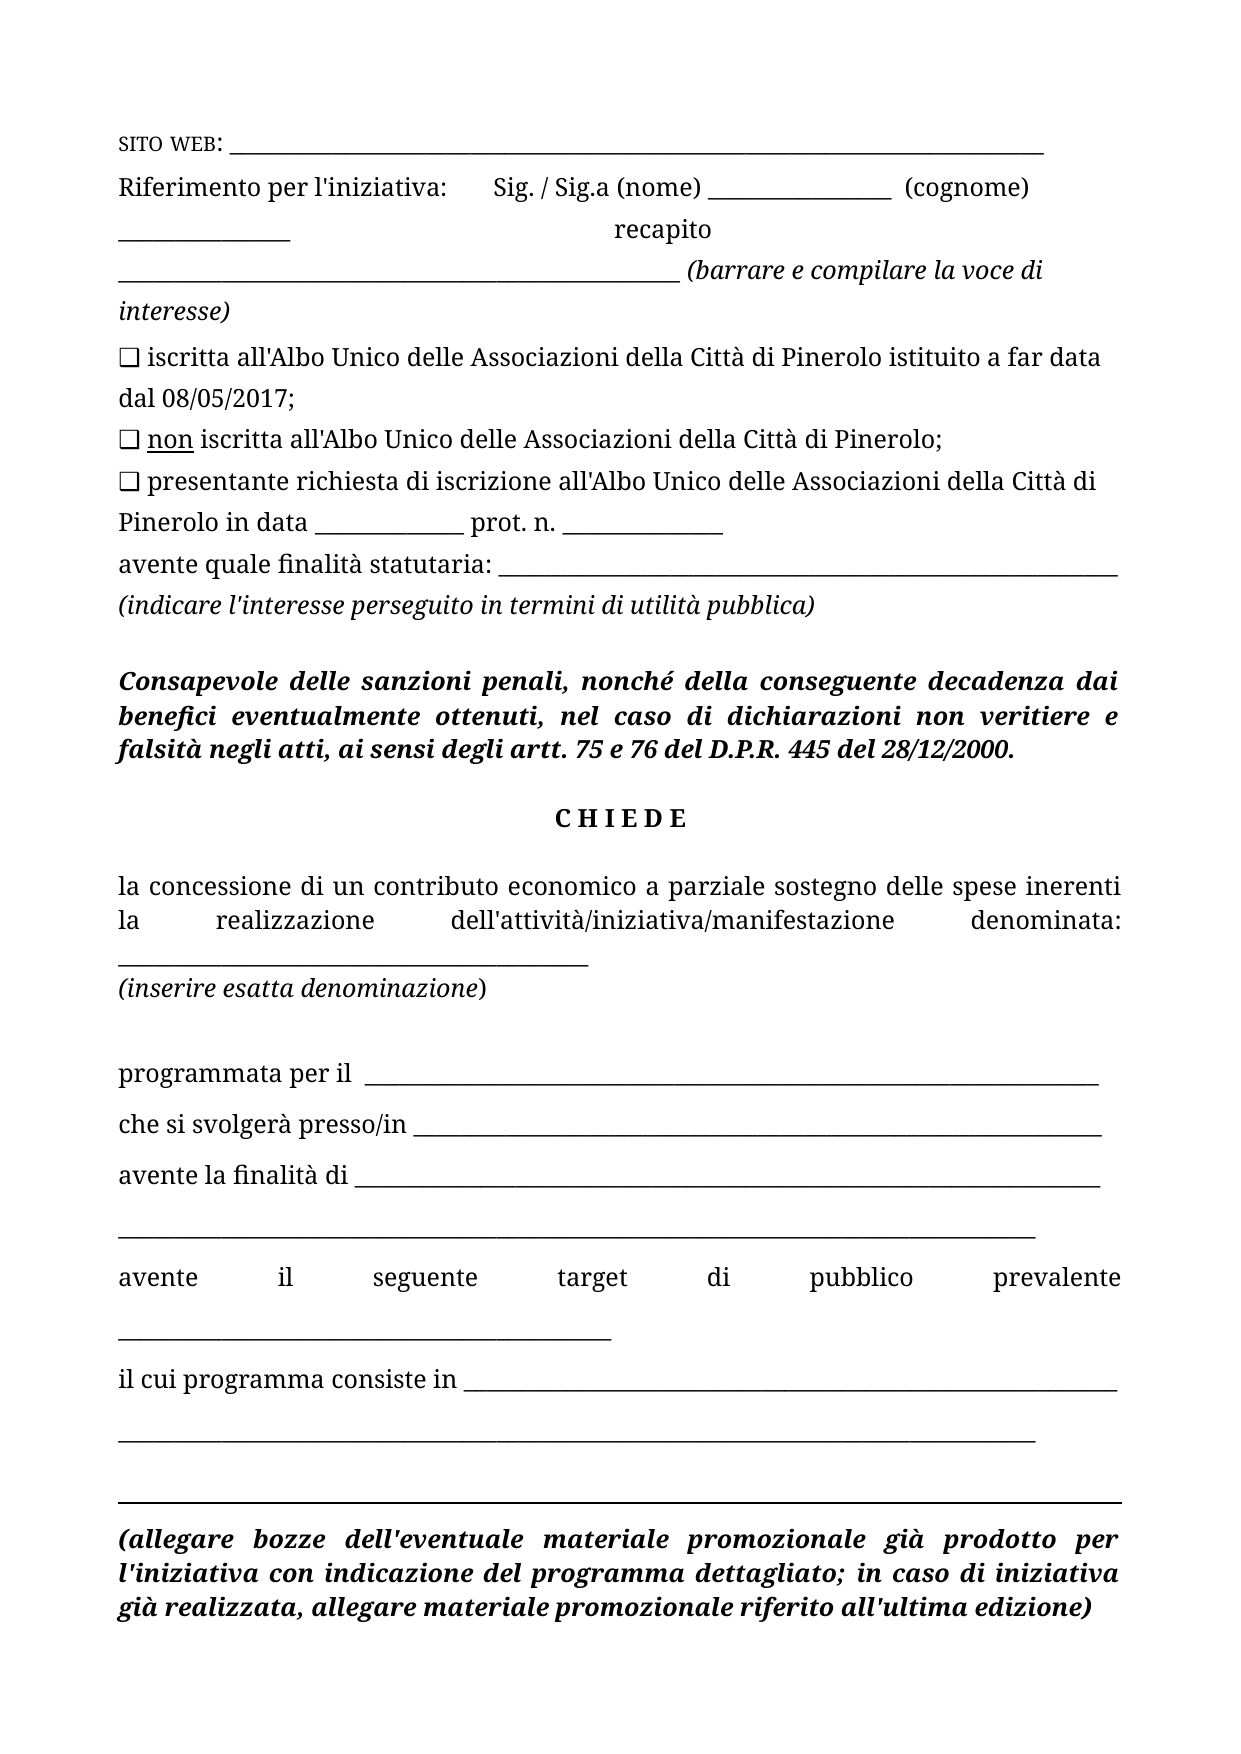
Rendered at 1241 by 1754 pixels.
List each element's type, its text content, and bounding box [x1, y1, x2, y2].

text il cui programma consiste in _________________________________________________________ [118, 1362, 1122, 1396]
text (allegare bozze dell'eventuale materiale promozionale già prodotto per l'iniziativa con indicazione del programma dettagliato; in caso di iniziativa già realizzata, allegare materiale promozionale riferito all'ultima edizione) [118, 1521, 1122, 1623]
text Consapevole delle sanzioni penali, nonché della conseguente decadenza dai benefici eventualmente ottenuti, nel caso di dichiarazioni non veritiere e falsità negli atti, ai sensi degli artt. 75 e 76 del D.P.R. 445 del 28/12/2000. [118, 664, 1122, 766]
text (indicare l'interesse perseguito in termini di utilità pubblica) [118, 581, 1122, 623]
text ❑ iscritta all'Albo Unico delle Associazioni della Città di Pinerolo istituito a far data dal 08/05/2017; [118, 333, 1122, 416]
text (inserire esatta denominazione) [118, 971, 1122, 1005]
text avente quale finalità statutaria: ______________________________________________________ [118, 540, 1122, 581]
text programmata per il ________________________________________________________________ [118, 1056, 1122, 1090]
text ❑ non iscritta all'Albo Unico delle Associazioni della Città di Pinerolo; [118, 416, 1122, 457]
text che si svolgerà presso/in ____________________________________________________________ [118, 1107, 1122, 1141]
text sito web: _______________________________________________________________________ [118, 118, 1122, 159]
text Riferimento per l'iniziativa: Sig. / Sig.a (nome) ________________ (cognome) _______________ recapito _________________________________________________ (barrare e compilare la voce di interesse) [118, 164, 1122, 329]
text ❑ presentante richiesta di iscrizione all'Albo Unico delle Associazioni della Città di Pinerolo in data _____________ prot. n. ______________ [118, 457, 1122, 540]
text ________________________________________________________________________________ [118, 1413, 1122, 1447]
text la concessione di un contributo economico a parziale sostegno delle spese inerenti la realizzazione dell'attività/iniziativa/manifestazione denominata: _________________________________________ [118, 868, 1122, 971]
text avente il seguente target di pubblico prevalente ___________________________________________ [118, 1260, 1122, 1345]
text C H I E D E [118, 800, 1122, 834]
text ________________________________________________________________________________ [118, 1209, 1122, 1243]
text avente la finalità di _________________________________________________________________ [118, 1158, 1122, 1192]
